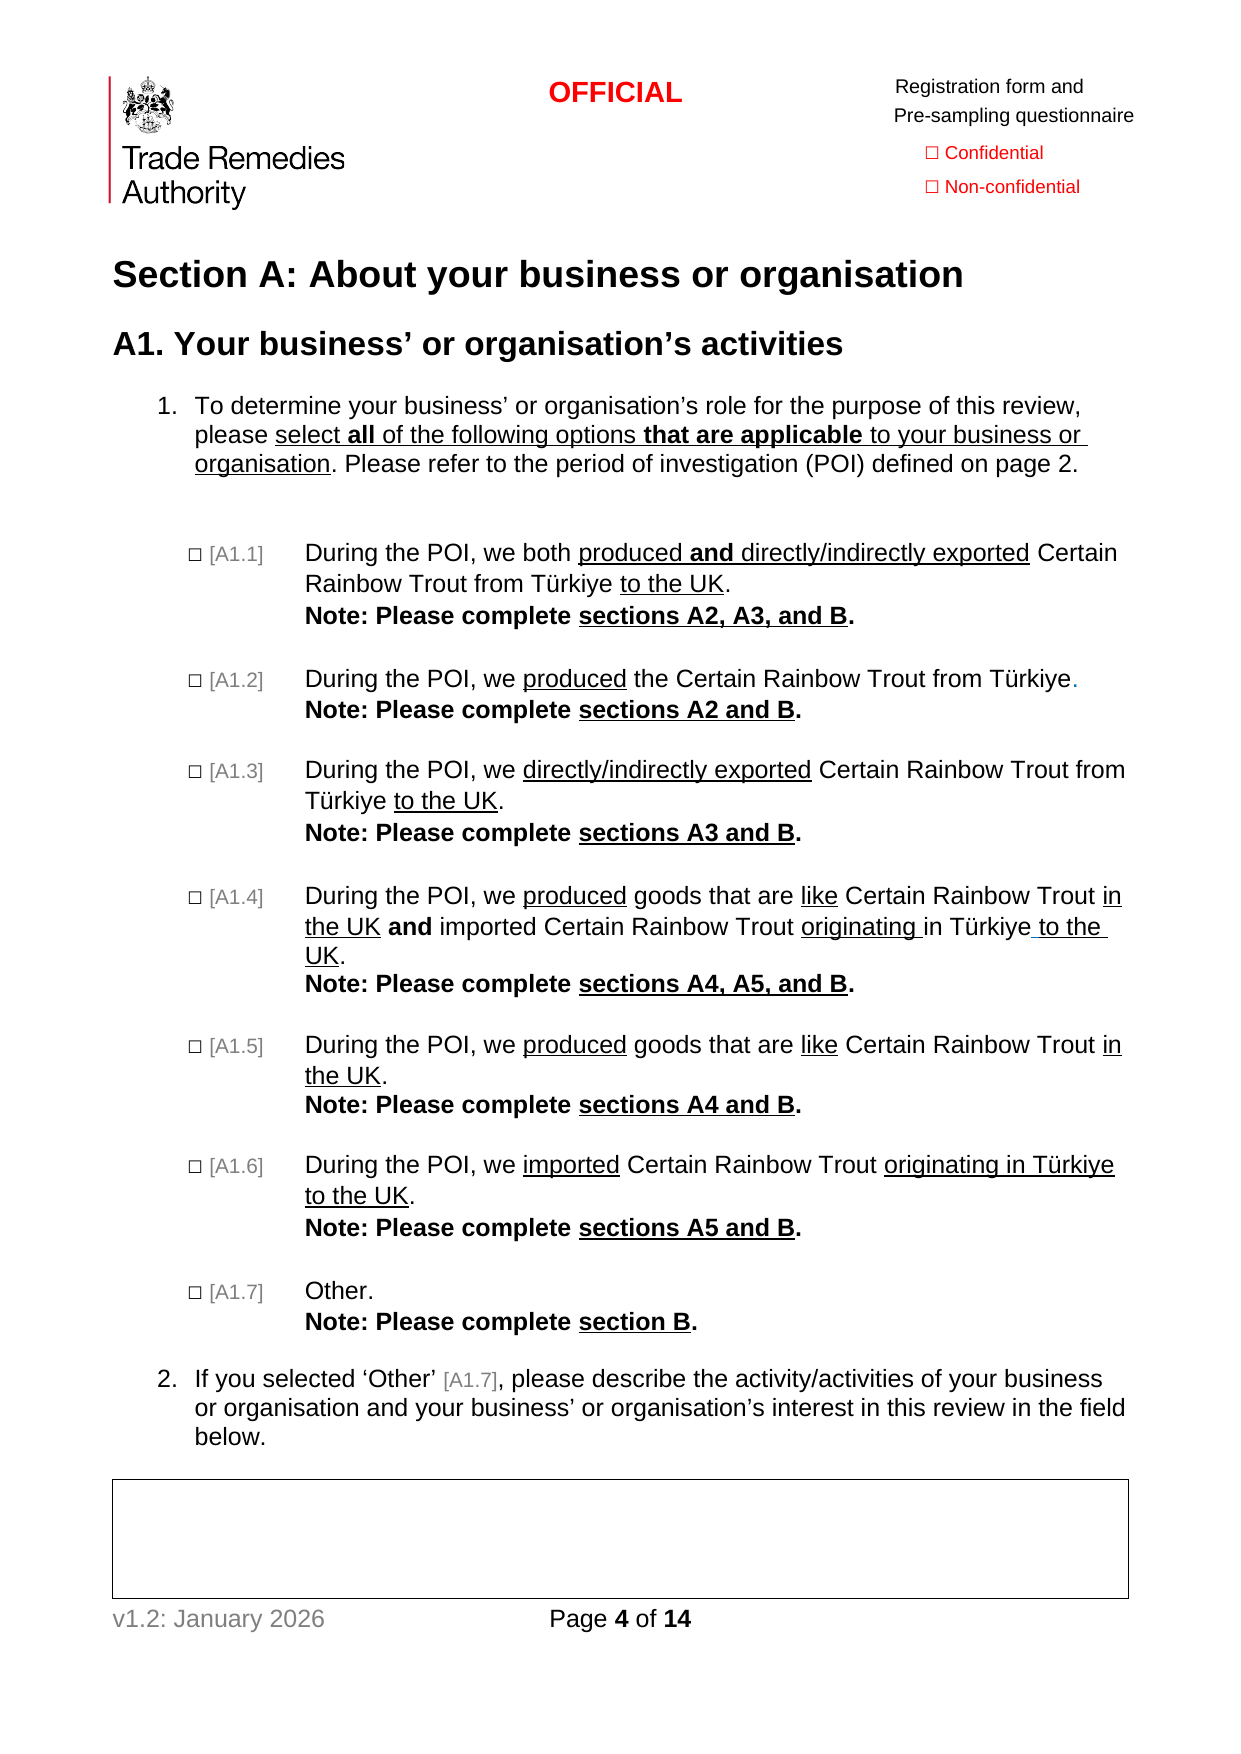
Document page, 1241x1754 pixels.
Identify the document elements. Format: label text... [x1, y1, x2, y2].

text Note: Please complete sections A4, A5, and B. [304, 969, 1128, 998]
text Note: Please complete sections A3 and B. [187, 815, 1128, 849]
subtitle Section A: About your business or organisation [112, 252, 1128, 295]
text ☐ [A1.7] Other. [187, 1273, 1128, 1307]
text ☐ [A1.5] During the POI, we produced goods that are like Certain Rainbow Trout in the UK. [187, 1027, 1128, 1090]
table_header [113, 1480, 1128, 1597]
text ☐ [A1.2] During the POI, we produced the Certain Rainbow Trout from Türkiye. [187, 661, 1128, 695]
list To determine your business’ or organisation’s role for the purpose of this review, please select all of the following options that are applicable to your business or organisation. Please refer to the period of investigation (POI) defined on page 2. [157, 391, 1128, 477]
text Note: Please complete sections A2, A3, and B. [187, 598, 1128, 632]
text ☐ [A1.3] During the POI, we directly/indirectly exported Certain Rainbow Trout from Türkiye to the UK. [187, 752, 1128, 815]
text Note: Please complete sections A5 and B. [187, 1210, 1128, 1244]
text Note: Please complete sections A2 and B. [187, 695, 1128, 723]
text ☐ [A1.6] During the POI, we imported Certain Rainbow Trout originating in Türkiye to the UK. [187, 1147, 1128, 1210]
text Note: Please complete sections A4 and B. [304, 1090, 1128, 1118]
text Note: Please complete section B. [304, 1307, 1128, 1336]
subtitle A1. Your business’ or organisation’s activities [112, 324, 1128, 362]
text ☐ [A1.1] During the POI, we both produced and directly/indirectly exported Certain Rainbow Trout from Türkiye to the UK. [187, 535, 1128, 598]
text ☐ [A1.4] During the POI, we produced goods that are like Certain Rainbow Trout in the UK and imported Certain Rainbow Trout originating in Türkiye to the UK. [187, 878, 1128, 969]
list If you selected ‘Other’ [A1.7], please describe the activity/activities of your business or organisation and your business’ or organisation’s interest in this review in the field below. [157, 1364, 1128, 1451]
